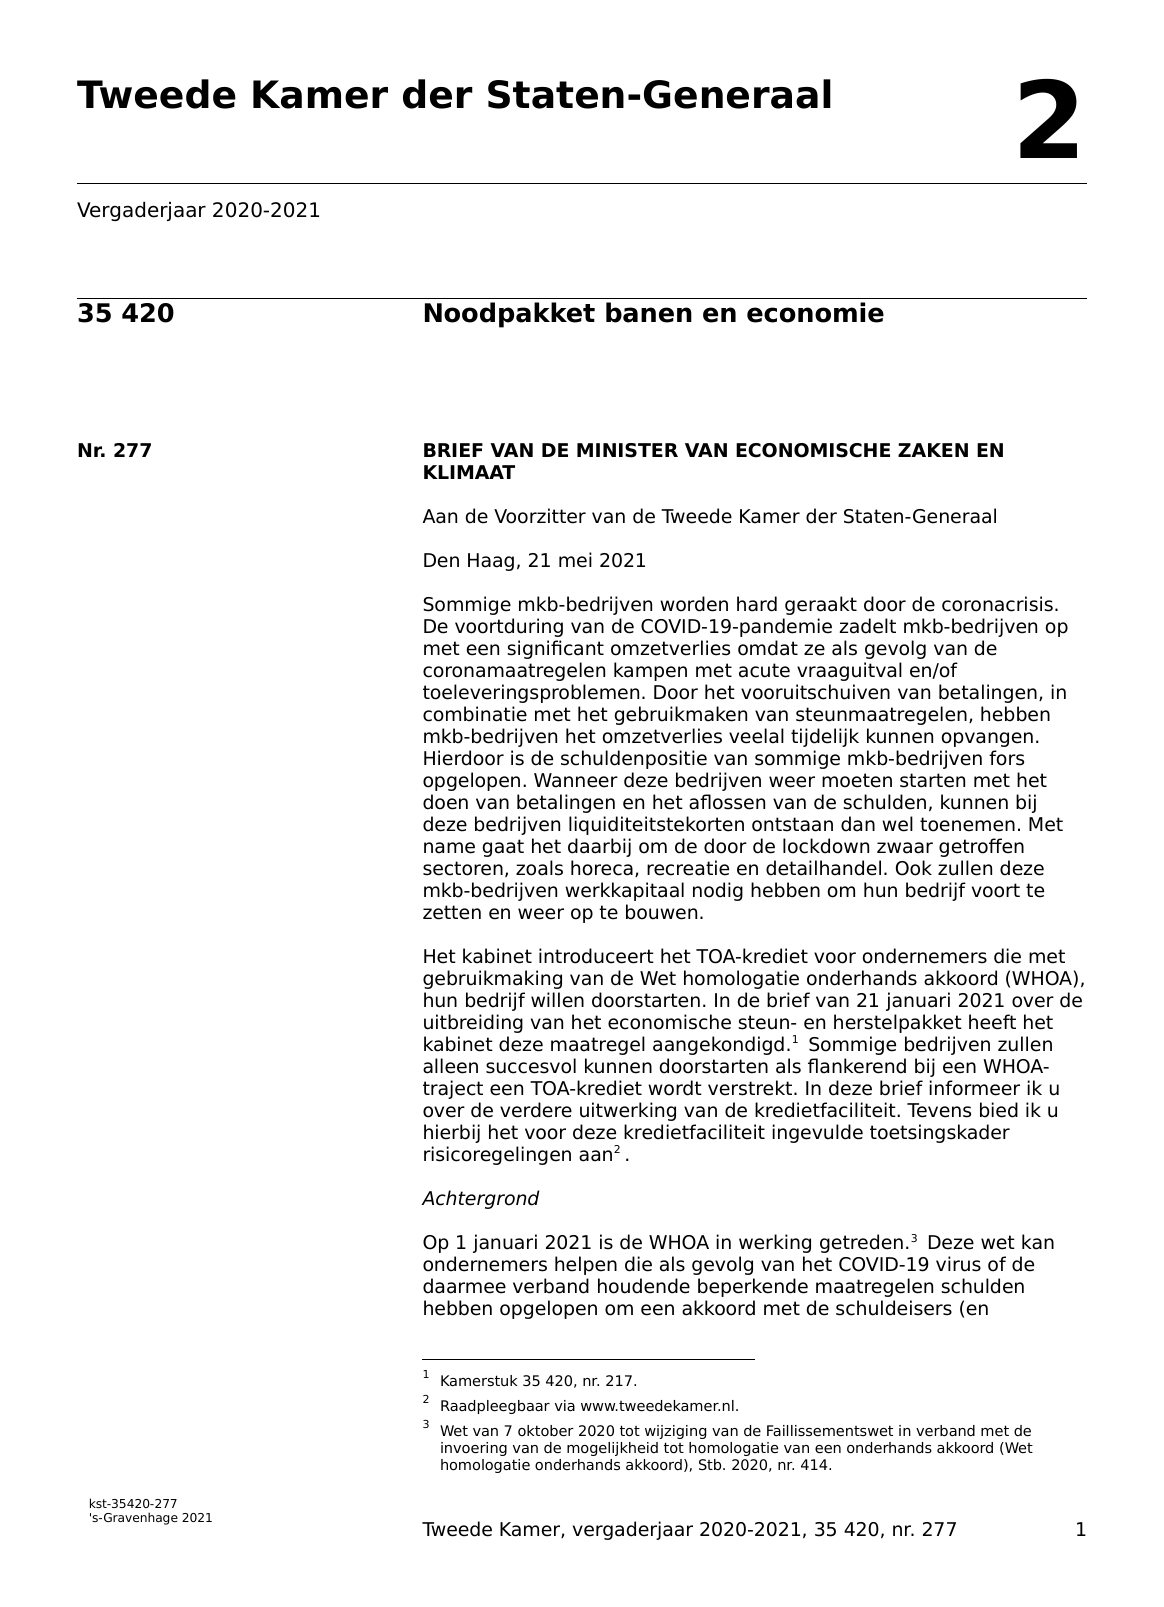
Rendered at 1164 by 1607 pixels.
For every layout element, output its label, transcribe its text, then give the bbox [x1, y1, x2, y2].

text Kamerstuk 35 420, nr. 217. [422, 1368, 1087, 1391]
text Op 1 januari 2021 is de WHOA in werking getreden. Deze wet kan ondernemers helpen die als gevolg van het COVID-19 virus of de daarmee verband houdende beperkende maatregelen schulden hebben opgelopen om een akkoord met de schuldeisers (en [422, 1232, 1087, 1320]
text kst-35420-277 [88, 1497, 323, 1511]
table_header 2 [886, 59, 1087, 183]
text Het kabinet introduceert het TOA-krediet voor ondernemers die met gebruikmaking van de Wet homologatie onderhands akkoord (WHOA), hun bedrijf willen doorstarten. In de brief van 21 januari 2021 over de uitbreiding van het economische steun- en herstelpakket heeft het kabinet deze maatregel aangekondigd. Sommige bedrijven zullen alleen succesvol kunnen doorstarten als flankerend bij een WHOA-traject een TOA-krediet wordt verstrekt. In deze brief informeer ik u over de verdere uitwerking van de kredietfaciliteit. Tevens bied ik u hierbij het voor deze kredietfaciliteit ingevulde toetsingskader risicoregelingen aan. [422, 946, 1087, 1166]
subtitle 35 420 Noodpakket banen en economie [77, 299, 1087, 329]
text Den Haag, 21 mei 2021 [422, 550, 1087, 572]
text 's-Gravenhage 2021 [88, 1511, 323, 1525]
text Aan de Voorzitter van de Tweede Kamer der Staten-Generaal [422, 506, 1087, 528]
table_cell Vergaderjaar 2020-2021 [77, 184, 1087, 298]
table_header Tweede Kamer der Staten-Generaal [77, 59, 886, 183]
text Wet van 7 oktober 2020 tot wijziging van de Faillissementswet in verband met de invoering van de mogelijkheid tot homologatie van een onderhands akkoord (Wet homologatie onderhands akkoord), Stb. 2020, nr. 414. [422, 1418, 1087, 1474]
subtitle Nr. 277 BRIEF VAN DE MINISTER VAN ECONOMISCHE ZAKEN EN KLIMAAT [77, 440, 1087, 484]
text Sommige mkb-bedrijven worden hard geraakt door de coronacrisis. De voortduring van de COVID-19-pandemie zadelt mkb-bedrijven op met een significant omzetverlies omdat ze als gevolg van de coronamaatregelen kampen met acute vraaguitval en/of toeleveringsproblemen. Door het vooruitschuiven van betalingen, in combinatie met het gebruikmaken van steunmaatregelen, hebben mkb-bedrijven het omzetverlies veelal tijdelijk kunnen opvangen. Hierdoor is de schuldenpositie van sommige mkb-bedrijven fors opgelopen. Wanneer deze bedrijven weer moeten starten met het doen van betalingen en het aflossen van de schulden, kunnen bij deze bedrijven liquiditeitstekorten ontstaan dan wel toenemen. Met name gaat het daarbij om de door de lockdown zwaar getroffen sectoren, zoals horeca, recreatie en detailhandel. Ook zullen deze mkb-bedrijven werkkapitaal nodig hebben om hun bedrijf voort te zetten en weer op te bouwen. [422, 594, 1087, 924]
subtitle Achtergrond [422, 1188, 1087, 1210]
text Raadpleegbaar via www.tweedekamer.nl. [422, 1393, 1087, 1416]
